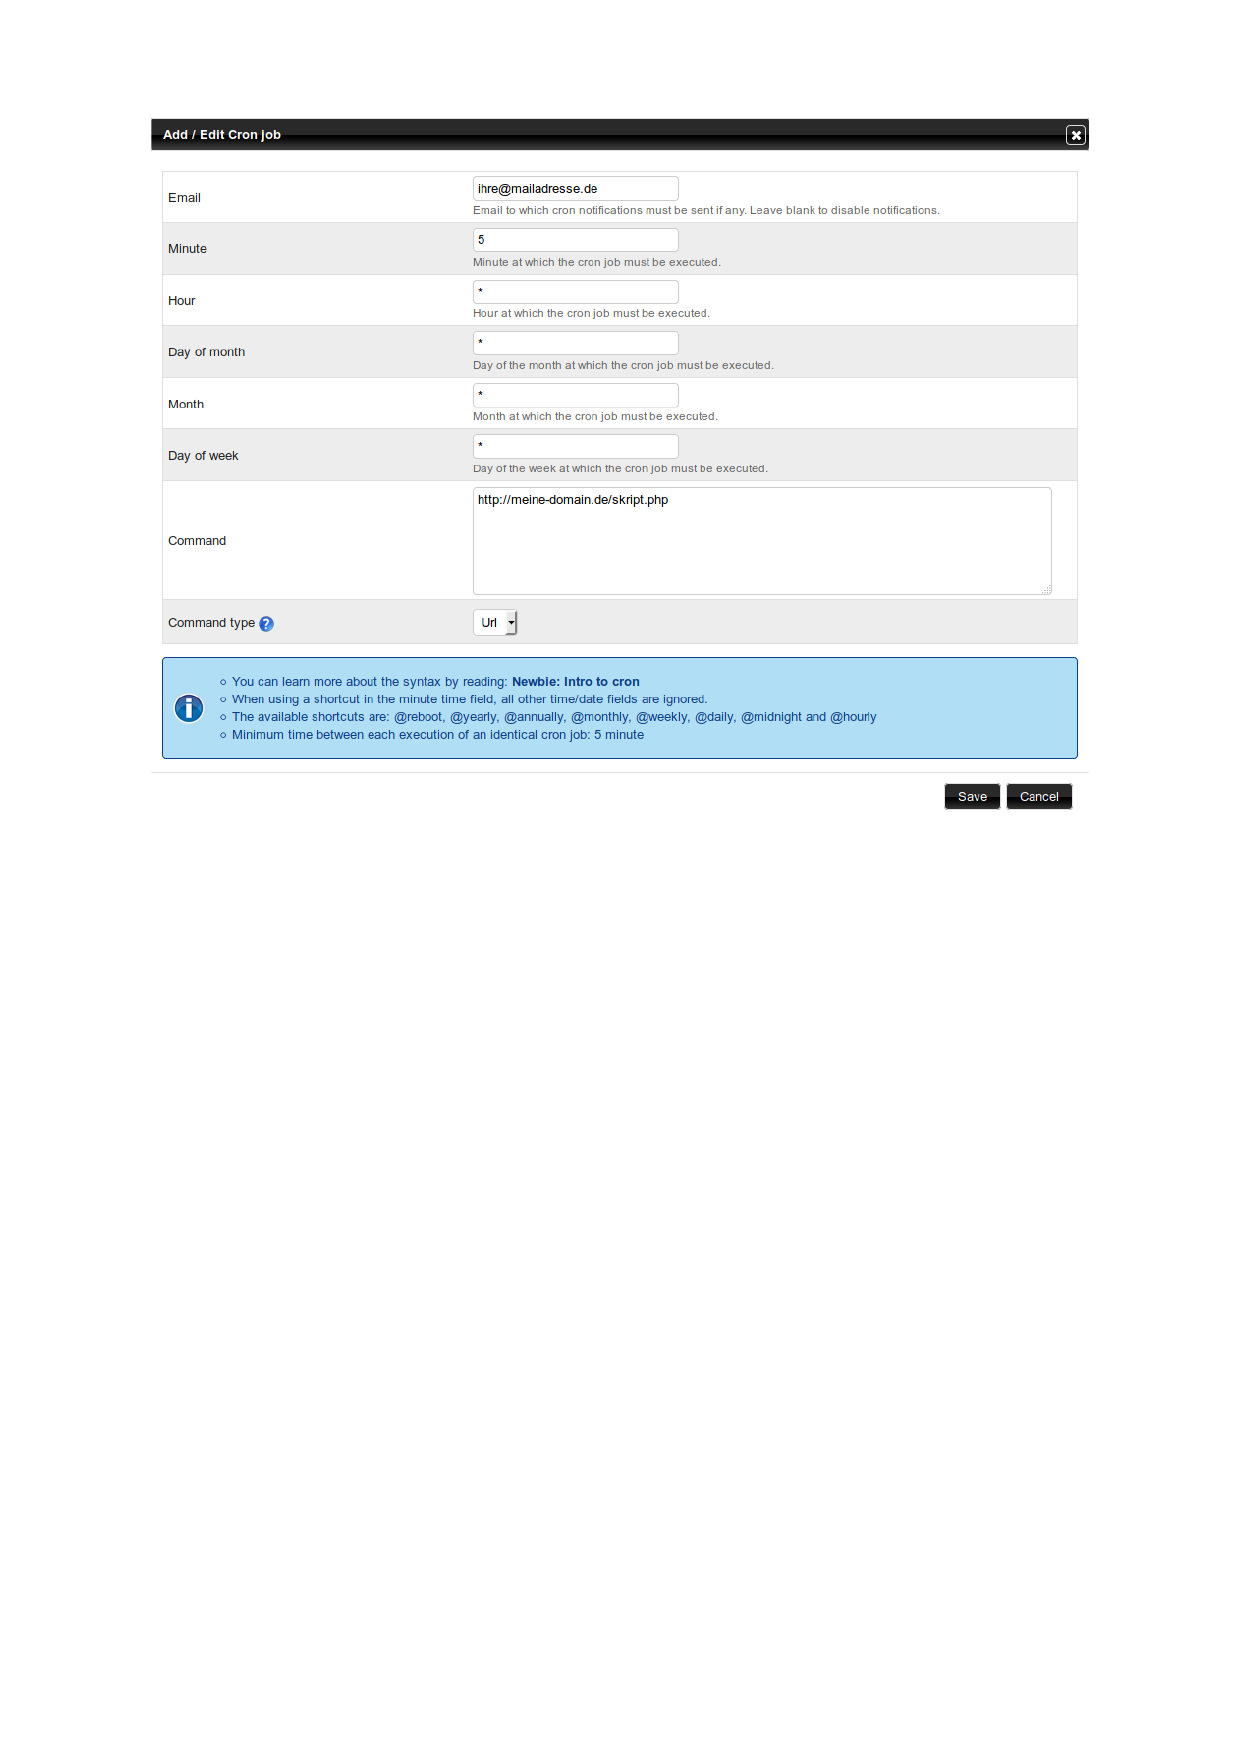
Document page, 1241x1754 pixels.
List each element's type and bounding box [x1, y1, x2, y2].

picture [151, 118, 1089, 814]
